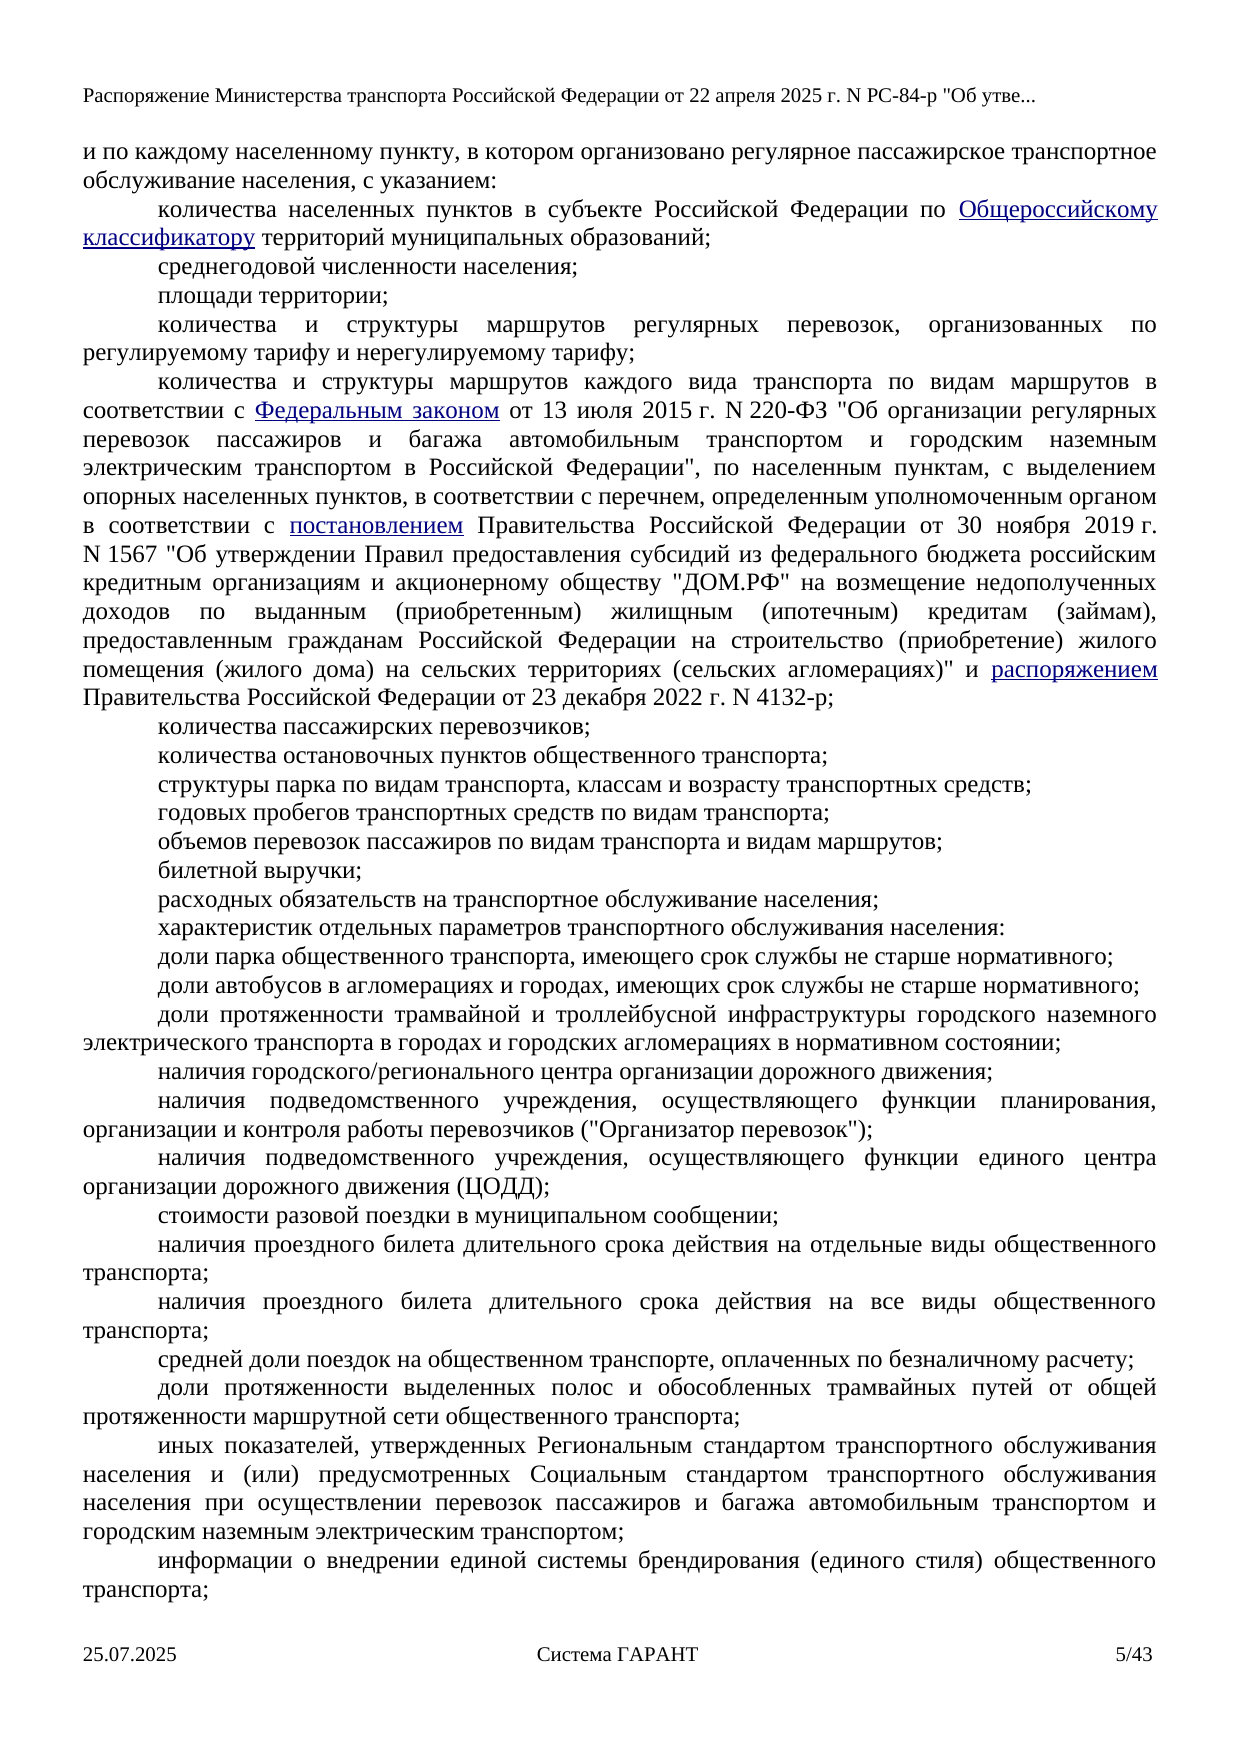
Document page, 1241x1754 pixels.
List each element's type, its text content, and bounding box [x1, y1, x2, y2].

text количества и структуры маршрутов регулярных перевозок, организованных по регулируемому тарифу и нерегулируемому тарифу; [83, 309, 1157, 366]
text количества пассажирских перевозчиков; [83, 711, 1157, 740]
text билетной выручки; [83, 855, 1157, 884]
text структуры парка по видам транспорта, классам и возрасту транспортных средств; [83, 769, 1157, 797]
text доли протяженности трамвайной и троллейбусной инфраструктуры городского наземного электрического транспорта в городах и городских агломерациях в нормативном состоянии; [83, 999, 1157, 1056]
text наличия проездного билета длительного срока действия на отдельные виды общественного транспорта; [83, 1229, 1157, 1286]
text количества и структуры маршрутов каждого вида транспорта по видам маршрутов в соответствии с Федеральным законом от 13 июля 2015 г. N 220-ФЗ "Об организации регулярных перевозок пассажиров и багажа автомобильным транспортом и городским наземным электрическим транспортом в Российской Федерации", по населенным пунктам, с выделением опорных населенных пунктов, в соответствии с перечнем, определенным уполномоченным органом в соответствии с постановлением Правительства Российской Федерации от 30 ноября 2019 г. N 1567 "Об утверждении Правил предоставления субсидий из федерального бюджета российским кредитным организациям и акционерному обществу "ДОМ.РФ" на возмещение недополученных доходов по выданным (приобретенным) жилищным (ипотечным) кредитам (займам), предоставленным гражданам Российской Федерации на строительство (приобретение) жилого помещения (жилого дома) на сельских территориях (сельских агломерациях)" и распоряжением Правительства Российской Федерации от 23 декабря 2022 г. N 4132-р; [83, 366, 1157, 711]
text площади территории; [83, 280, 1157, 309]
text информации о внедрении единой системы брендирования (единого стиля) общественного транспорта; [83, 1545, 1157, 1602]
text количества остановочных пунктов общественного транспорта; [83, 740, 1157, 769]
text доли протяженности выделенных полос и обособленных трамвайных путей от общей протяженности маршрутной сети общественного транспорта; [83, 1372, 1157, 1430]
text характеристик отдельных параметров транспортного обслуживания населения: [83, 912, 1157, 941]
text стоимости разовой поездки в муниципальном сообщении; [83, 1200, 1157, 1229]
text средней доли поездок на общественном транспорте, оплаченных по безналичному расчету; [83, 1344, 1157, 1372]
text количества населенных пунктов в субъекте Российской Федерации по Общероссийскому классификатору территорий муниципальных образований; [83, 194, 1157, 251]
text доли автобусов в агломерациях и городах, имеющих срок службы не старше нормативного; [83, 970, 1157, 999]
text расходных обязательств на транспортное обслуживание населения; [83, 884, 1157, 912]
text иных показателей, утвержденных Региональным стандартом транспортного обслуживания населения и (или) предусмотренных Социальным стандартом транспортного обслуживания населения при осуществлении перевозок пассажиров и багажа автомобильным транспортом и городским наземным электрическим транспортом; [83, 1430, 1157, 1545]
text наличия подведомственного учреждения, осуществляющего функции единого центра организации дорожного движения (ЦОДД); [83, 1142, 1157, 1200]
text доли парка общественного транспорта, имеющего срок службы не старше нормативного; [83, 941, 1157, 970]
text наличия городского/регионального центра организации дорожного движения; [83, 1056, 1157, 1085]
text и по каждому населенному пункту, в котором организовано регулярное пассажирское транспортное обслуживание населения, с указанием: [83, 136, 1157, 194]
text наличия подведомственного учреждения, осуществляющего функции планирования, организации и контроля работы перевозчиков ("Организатор перевозок"); [83, 1085, 1157, 1142]
text объемов перевозок пассажиров по видам транспорта и видам маршрутов; [83, 826, 1157, 855]
text среднегодовой численности населения; [83, 251, 1157, 280]
text наличия проездного билета длительного срока действия на все виды общественного транспорта; [83, 1286, 1157, 1344]
text годовых пробегов транспортных средств по видам транспорта; [83, 797, 1157, 826]
